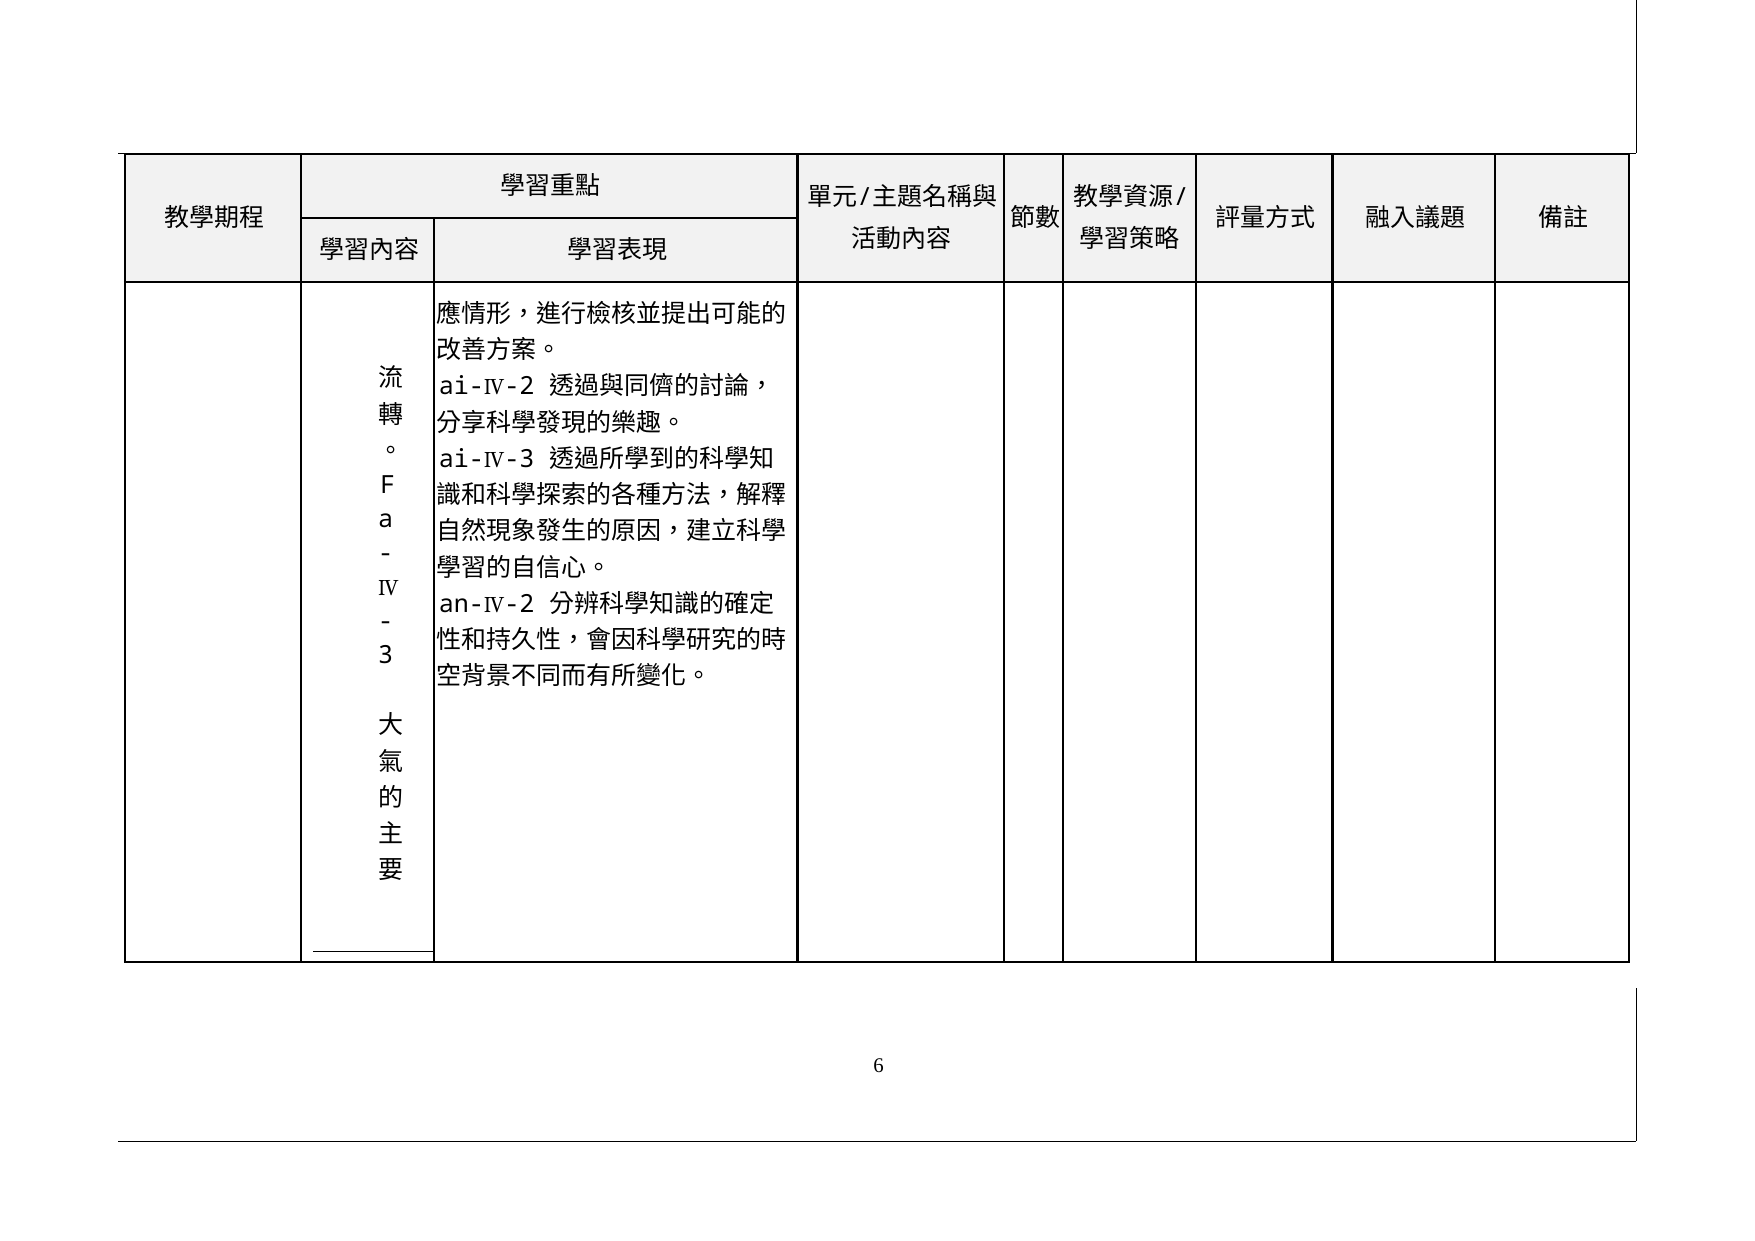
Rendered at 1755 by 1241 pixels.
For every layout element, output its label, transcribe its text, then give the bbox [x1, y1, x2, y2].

table_cell [799, 283, 1003, 961]
table_cell [1005, 283, 1062, 961]
table_header 融入議題 [1334, 155, 1494, 281]
table_cell [1496, 283, 1628, 961]
table_cell 學習表現 [435, 219, 796, 281]
table_cell [1334, 283, 1494, 961]
table_cell 學習內容 [302, 219, 433, 281]
table_header 教學期程 [126, 155, 300, 281]
table_cell [1197, 283, 1331, 961]
table_header 教學資源/學習策略 [1064, 155, 1195, 281]
table_cell 應情形，進行檢核並提出可能的改善方案。 ai-Ⅳ-2 透過與同儕的討論，分享科學發現的樂趣。 ai-Ⅳ-3 透過所學到的科學知識和科學探索的各種方法，解釋自然現象發生的原因，建立科學學習的自信心。 an-Ⅳ-2 分辨科學知識的確定性和持久性，會因科學研究的時空背景不同而有所變化。 [435, 283, 796, 961]
table_header 節數 [1005, 155, 1062, 281]
table_header 評量方式 [1197, 155, 1331, 281]
table_header 備註 [1496, 155, 1628, 281]
table_cell [126, 283, 300, 961]
table_cell 流轉。 Fa-Ⅳ-3 大氣的主要 [302, 283, 433, 961]
table_header 學習重點 [302, 155, 796, 217]
table_cell [1064, 283, 1195, 961]
table_header 單元/主題名稱與活動內容 [799, 155, 1003, 281]
